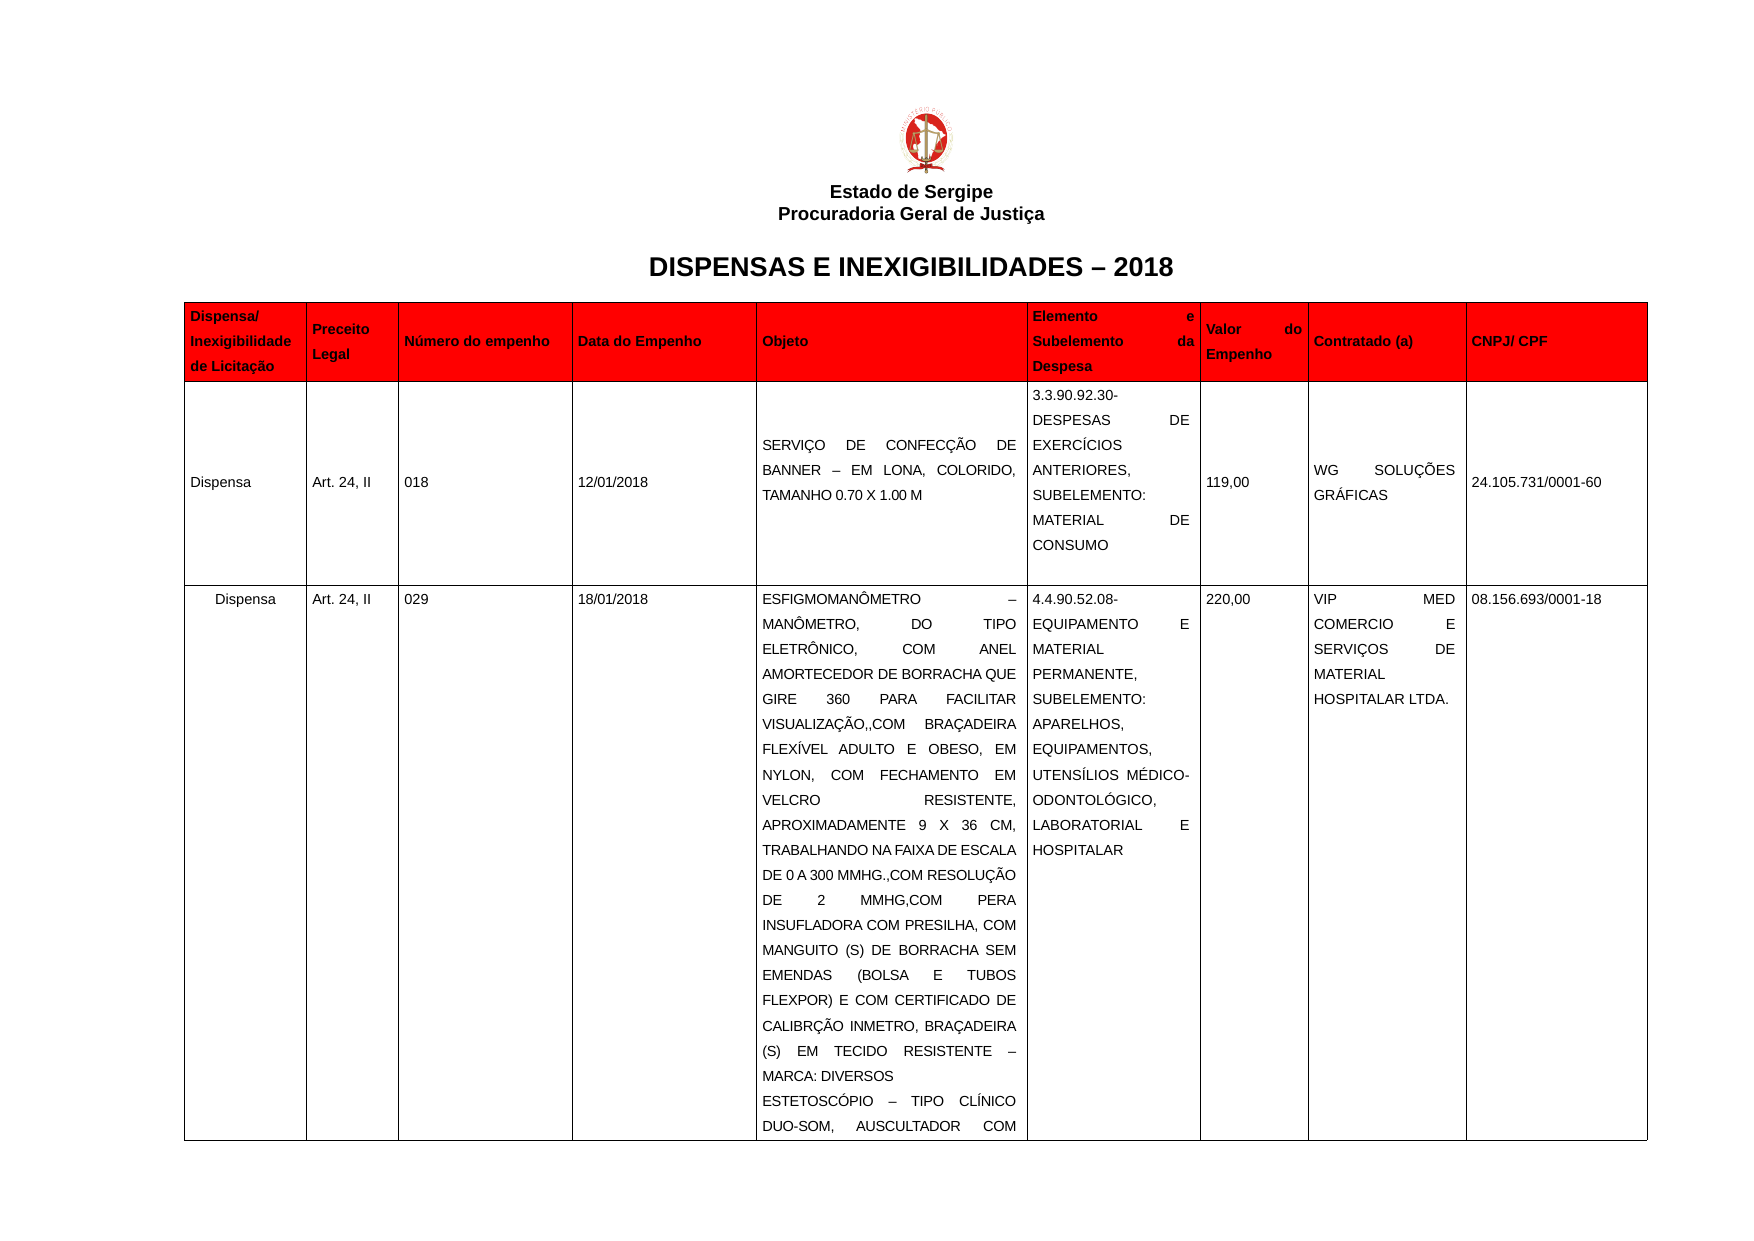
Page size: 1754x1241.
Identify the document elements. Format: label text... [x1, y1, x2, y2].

table_cell Dispensa [185, 586, 306, 1140]
table_cell WG SOLUÇÕES GRÁFICAS [1309, 382, 1466, 584]
table_header Data do Empenho [573, 303, 756, 381]
table_cell Dispensa [185, 382, 306, 584]
table_cell 12/01/2018 [573, 382, 756, 584]
table_header CNPJ/ CPF [1467, 303, 1647, 381]
table_cell Art. 24, II [307, 586, 398, 1140]
table_cell 18/01/2018 [573, 586, 756, 1140]
table_header Preceito Legal [307, 303, 398, 381]
table_cell 24.105.731/0001-60 [1467, 382, 1647, 584]
table_cell 220,00 [1201, 586, 1308, 1140]
table_cell 018 [399, 382, 572, 584]
table_cell 119,00 [1201, 382, 1308, 584]
table_header Contratado (a) [1309, 303, 1466, 381]
table_cell VIP MED COMERCIO E SERVIÇOS DE MATERIAL HOSPITALAR LTDA. [1309, 586, 1466, 1140]
table_cell 3.3.90.92.30-DESPESAS DE EXERCÍCIOS ANTERIORES, SUBELEMENTO: MATERIAL DE CONSUMO [1028, 382, 1200, 584]
table_header Objeto [757, 303, 1027, 381]
table_cell Art. 24, II [307, 382, 398, 584]
table_cell 4.4.90.52.08-EQUIPAMENTO E MATERIAL PERMANENTE, SUBELEMENTO: APARELHOS, EQUIPAMENTOS, UTENSÍLIOS MÉDICO-ODONTOLÓGICO, LABORATORIAL E HOSPITALAR [1028, 586, 1200, 1140]
table_header Número do empenho [399, 303, 572, 381]
table_cell 08.156.693/0001-18 [1467, 586, 1647, 1140]
table_header Elemento e Subelemento da Despesa [1028, 303, 1200, 381]
table_header Valor do Empenho [1201, 303, 1308, 381]
table_header Dispensa/Inexigibilidade de Licitação [185, 303, 306, 381]
table_cell SERVIÇO DE CONFECÇÃO DE BANNER – EM LONA, COLORIDO, TAMANHO 0.70 X 1.00 M [757, 382, 1027, 584]
table_cell ESFIGMOMANÔMETRO – MANÔMETRO, DO TIPO ELETRÔNICO, COM ANEL AMORTECEDOR DE BORRACHA QUE GIRE 360 PARA FACILITAR VISUALIZAÇÃO,,COM BRAÇADEIRA FLEXÍVEL ADULTO E OBESO, EM NYLON, COM FECHAMENTO EM VELCRO RESISTENTE, APROXIMADAMENTE 9 X 36 CM, TRABALHANDO NA FAIXA DE ESCALA DE 0 A 300 MMHG.,COM RESOLUÇÃO DE 2 MMHG,COM PERA INSUFLADORA COM PRESILHA, COM MANGUITO (S) DE BORRACHA SEM EMENDAS (BOLSA E TUBOS FLEXPOR) E COM CERTIFICADO DE CALIBRÇÃO INMETRO, BRAÇADEIRA (S) EM TECIDO RESISTENTE – MARCA: DIVERSOS ESTETOSCÓPIO – TIPO CLÍNICO DUO-SOM, AUSCULTADOR COM [757, 586, 1027, 1140]
text DISPENSAS E INEXIGIBILIDADES – 2018 [177, 251, 1646, 282]
table_cell 029 [399, 586, 572, 1140]
